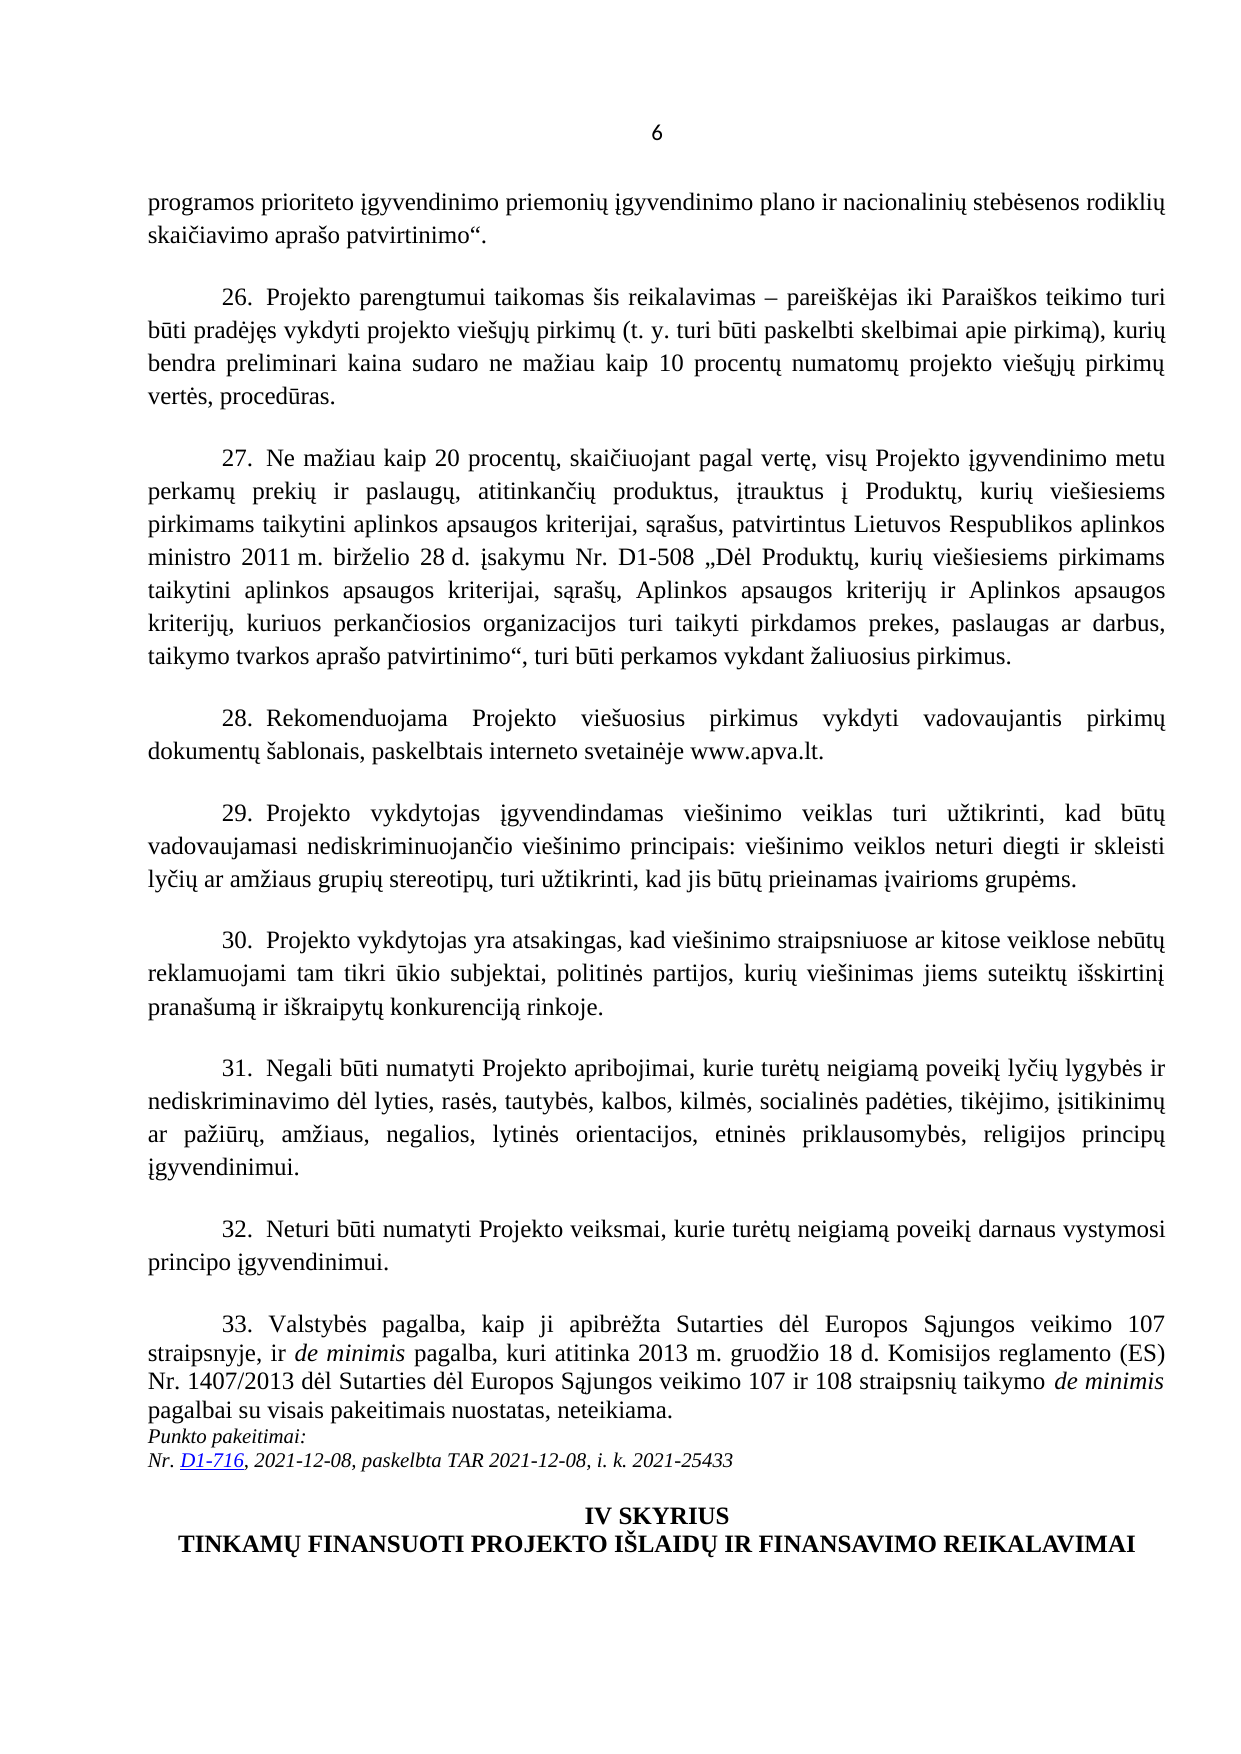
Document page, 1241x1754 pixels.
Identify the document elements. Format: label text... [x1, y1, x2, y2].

text 31. Negali būti numatyti Projekto apribojimai, kurie turėtų neigiamą poveikį lyčių lygybės ir nediskriminavimo dėl lyties, rasės, tautybės, kalbos, kilmės, socialinės padėties, tikėjimo, įsitikinimų ar pažiūrų, amžiaus, negalios, lytinės orientacijos, etninės priklausomybės, religijos principų įgyvendinimui. [148, 1053, 1166, 1181]
text 29. Projekto vykdytojas įgyvendindamas viešinimo veiklas turi užtikrinti, kad būtų vadovaujamasi nediskriminuojančio viešinimo principais: viešinimo veiklos neturi diegti ir skleisti lyčių ar amžiaus grupių stereotipų, turi užtikrinti, kad jis būtų prieinamas įvairioms grupėms. [148, 798, 1166, 892]
text IV SKYRIUS [148, 1501, 1166, 1529]
text 27. Ne mažiau kaip 20 procentų, skaičiuojant pagal vertę, visų Projekto įgyvendinimo metu perkamų prekių ir paslaugų, atitinkančių produktus, įtrauktus į Produktų, kurių viešiesiems pirkimams taikytini aplinkos apsaugos kriterijai, sąrašus, patvirtintus Lietuvos Respublikos aplinkos ministro 2011 m. birželio 28 d. įsakymu Nr. D1-508 „Dėl Produktų, kurių viešiesiems pirkimams taikytini aplinkos apsaugos kriterijai, sąrašų, Aplinkos apsaugos kriterijų ir Aplinkos apsaugos kriterijų, kuriuos perkančiosios organizacijos turi taikyti pirkdamos prekes, paslaugas ar darbus, taikymo tvarkos aprašo patvirtinimo“, turi būti perkamos vykdant žaliuosius pirkimus. [148, 443, 1166, 670]
text programos prioriteto įgyvendinimo priemonių įgyvendinimo plano ir nacionalinių stebėsenos rodiklių skaičiavimo aprašo patvirtinimo“. [148, 187, 1166, 249]
text 30. Projekto vykdytojas yra atsakingas, kad viešinimo straipsniuose ar kitose veiklose nebūtų reklamuojami tam tikri ūkio subjektai, politinės partijos, kurių viešinimas jiems suteiktų išskirtinį pranašumą ir iškraipytų konkurenciją rinkoje. [148, 926, 1166, 1020]
text 32. Neturi būti numatyti Projekto veiksmai, kurie turėtų neigiamą poveikį darnaus vystymosi principo įgyvendinimui. [148, 1214, 1166, 1276]
text 26. Projekto parengtumui taikomas šis reikalavimas – pareiškėjas iki Paraiškos teikimo turi būti pradėjęs vykdyti projekto viešųjų pirkimų (t. y. turi būti paskelbti skelbimai apie pirkimą), kurių bendra preliminari kaina sudaro ne mažiau kaip 10 procentų numatomų projekto viešųjų pirkimų vertės, procedūras. [148, 282, 1166, 410]
text TINKAMŲ FINANSUOTI PROJEKTO IŠLAIDŲ IR FINANSAVIMO REIKALAVIMAI [148, 1529, 1166, 1558]
text Punkto pakeitimai: [148, 1424, 1166, 1448]
text Nr. D1-716, 2021-12-08, paskelbta TAR 2021-12-08, i. k. 2021-25433 [148, 1448, 1166, 1472]
text 28. Rekomenduojama Projekto viešuosius pirkimus vykdyti vadovaujantis pirkimų dokumentų šablonais, paskelbtais interneto svetainėje www.apva.lt. [148, 703, 1166, 765]
text 33. Valstybės pagalba, kaip ji apibrėžta Sutarties dėl Europos Sąjungos veikimo 107 straipsnyje, ir de minimis pagalba, kuri atitinka 2013 m. gruodžio 18 d. Komisijos reglamento (ES) Nr. 1407/2013 dėl Sutarties dėl Europos Sąjungos veikimo 107 ir 108 straipsnių taikymo de minimis pagalbai su visais pakeitimais nuostatas, neteikiama. [148, 1309, 1166, 1424]
